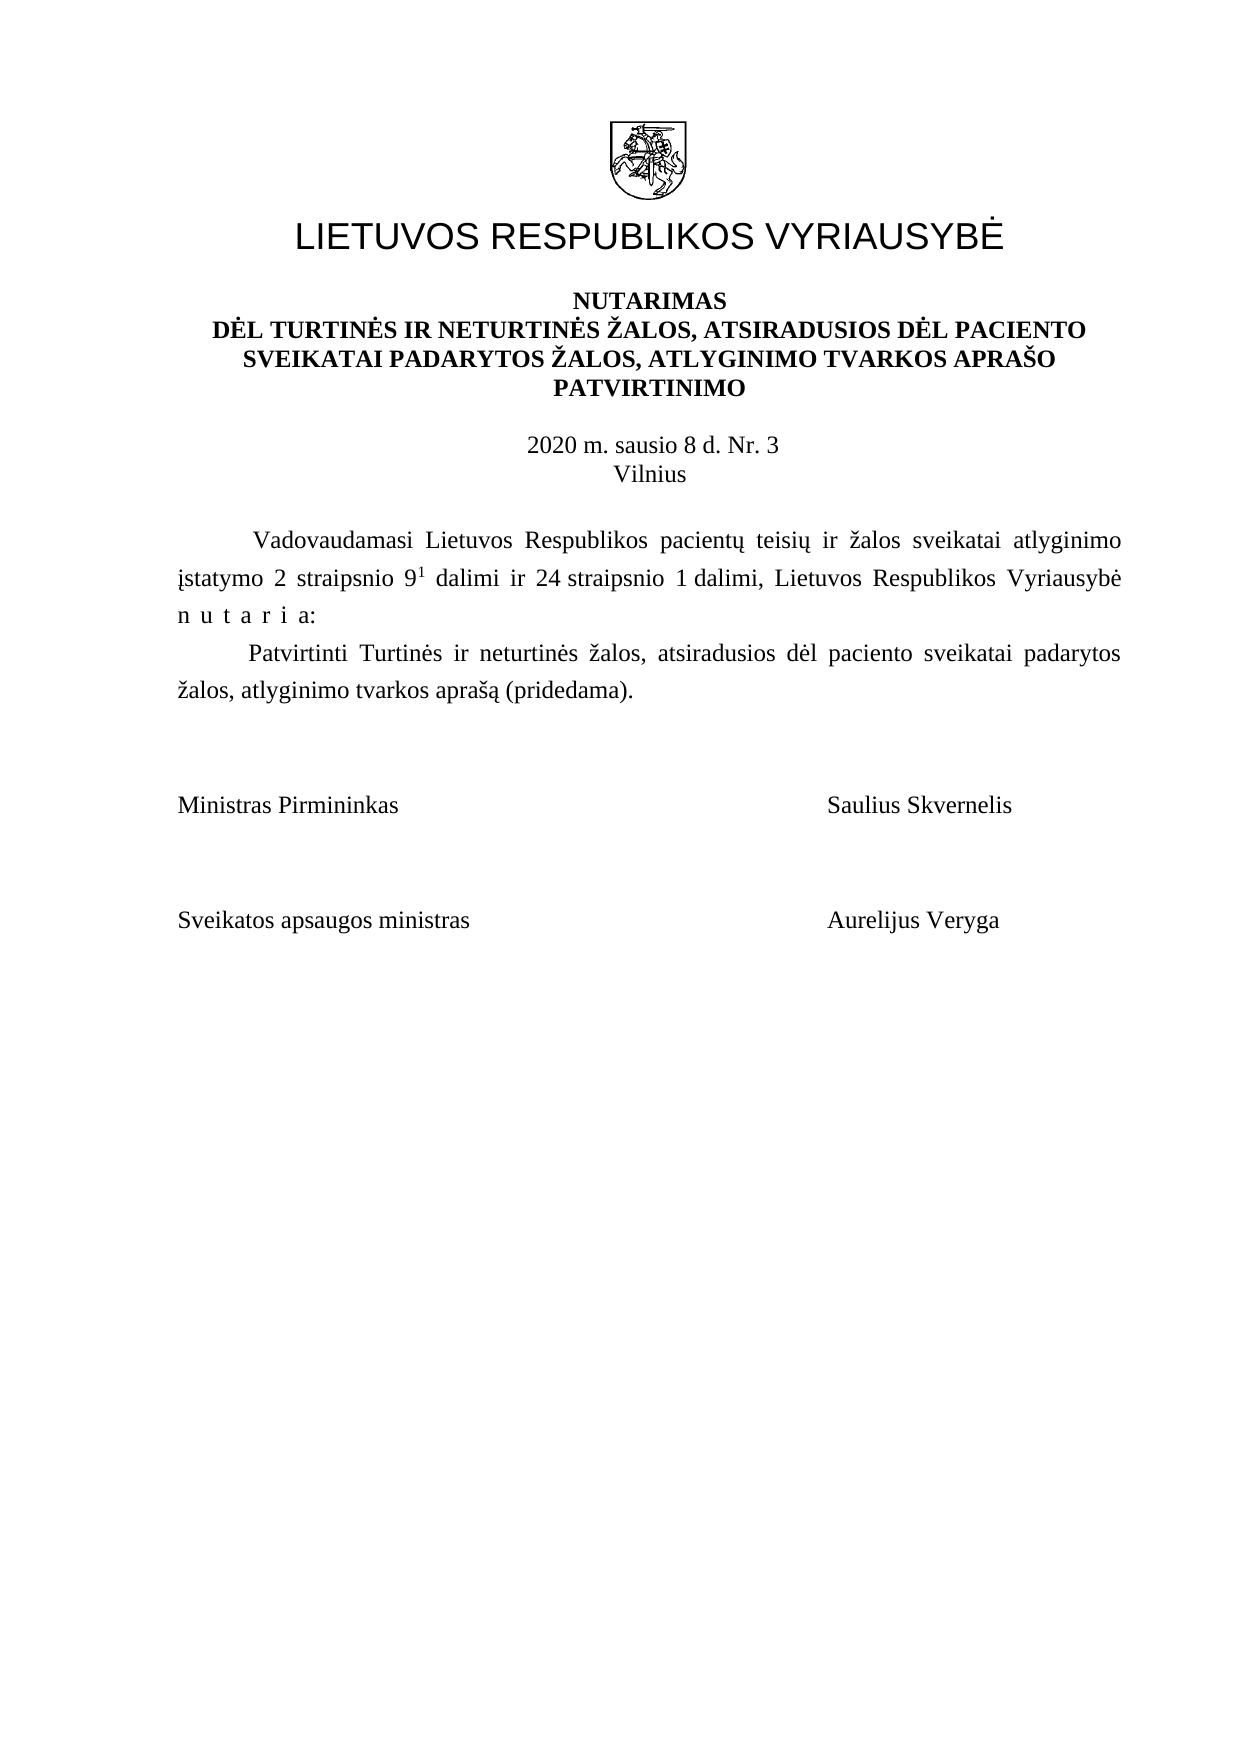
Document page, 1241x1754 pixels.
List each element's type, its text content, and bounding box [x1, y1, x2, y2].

text Patvirtinti Turtinės ir neturtinės žalos, atsiradusios dėl paciento sveikatai padarytos žalos, atlyginimo tvarkos aprašą (pridedama). [177, 629, 1122, 704]
text 2020 m. sausio 8 d. Nr. 3 [177, 430, 1122, 459]
text Lietuvos Respublikos Vyriausybė [177, 214, 1122, 258]
text Vadovaudamasi Lietuvos Respublikos pacientų teisių ir žalos sveikatai atlyginimo įstatymo 2 straipsnio 91 dalimi ir 24 straipsnio 1 dalimi, Lietuvos Respublikos Vyriausybė nutaria: [177, 516, 1122, 629]
text DĖL TURTINĖS IR NETURTINĖS ŽALOS, ATSIRADUSIOS DĖL PACIENTO SVEIKATAI PADARYTOS ŽALOS, ATLYGINIMO TVARKOS APRAŠO PATVIRTINIMO [177, 315, 1122, 401]
text Sveikatos apsaugos ministras Aurelijus Veryga [177, 905, 1122, 934]
text Vilnius [177, 459, 1122, 488]
text Ministras Pirmininkas Saulius Skvernelis [177, 790, 1122, 819]
text nutarimas [177, 286, 1122, 315]
